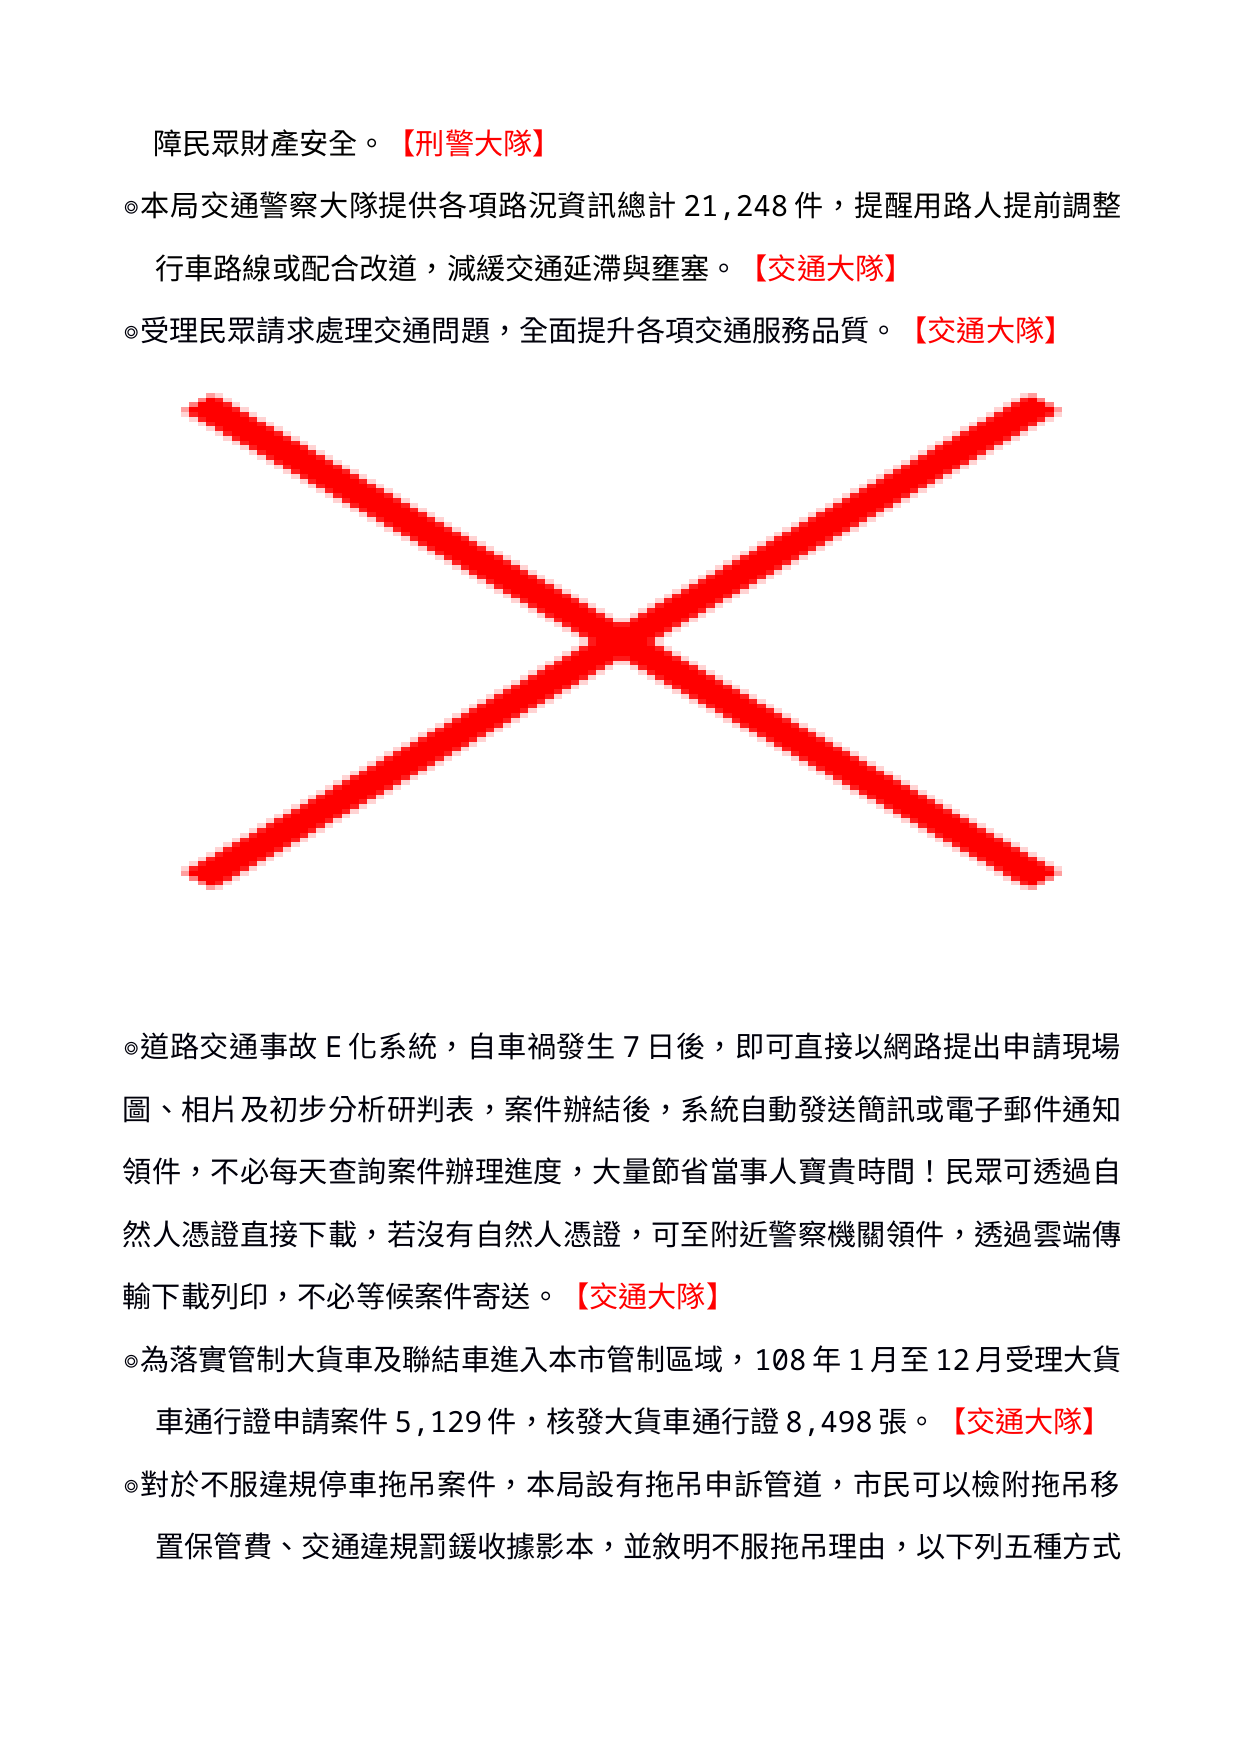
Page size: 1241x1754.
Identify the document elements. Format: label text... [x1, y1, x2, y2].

text ◎受理民眾請求處理交通問題，全面提升各項交通服務品質。【交通大隊】 [122, 288, 1122, 350]
text ◎道路交通事故E化系統，自車禍發生7日後，即可直接以網路提出申請現場圖、相片及初步分析研判表，案件辦結後，系統自動發送簡訊或電子郵件通知領件，不必每天查詢案件辦理進度，大量節省當事人寶貴時間！民眾可透過自然人憑證直接下載，若沒有自然人憑證，可至附近警察機關領件，透過雲端傳輸下載列印，不必等候案件寄送。【交通大隊】 [122, 1003, 1122, 1316]
text 障民眾財產安全。【刑警大隊】 [118, 100, 1122, 163]
text ◎為落實管制大貨車及聯結車進入本市管制區域，108年1月至12月受理大貨車通行證申請案件5,129件，核發大貨車通行證8,498張。【交通大隊】 [122, 1316, 1122, 1441]
text ◎對於不服違規停車拖吊案件，本局設有拖吊申訴管道，市民可以檢附拖吊移置保管費、交通違規罰鍰收據影本，並敘明不服拖吊理由，以下列五種方式 [122, 1441, 1122, 1566]
text ◎本局交通警察大隊提供各項路況資訊總計21,248件，提醒用路人提前調整行車路線或配合改道，減緩交通延滯與壅塞。【交通大隊】 [122, 163, 1122, 288]
